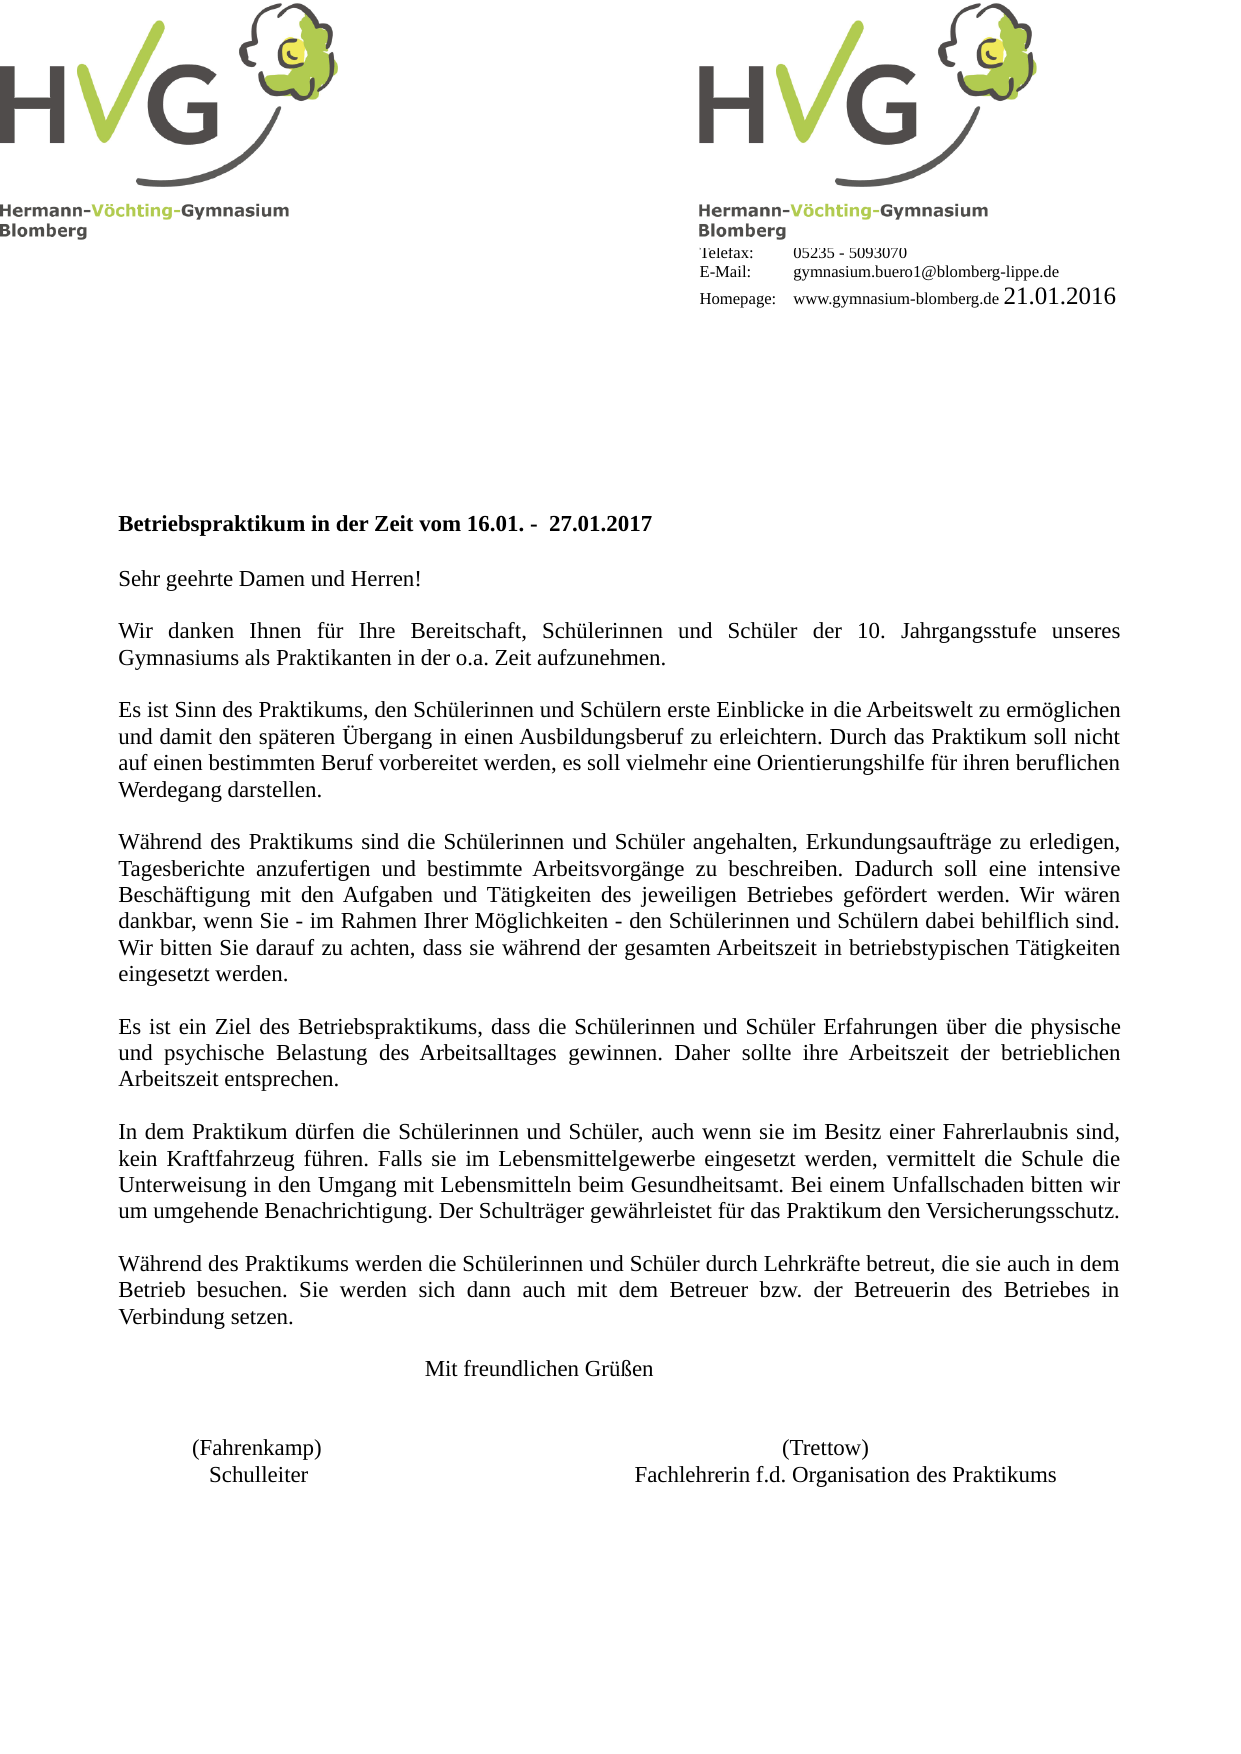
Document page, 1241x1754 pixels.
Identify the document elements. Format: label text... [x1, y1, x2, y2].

text Sehr geehrte Damen und Herren! [118, 565, 1122, 591]
text Mit freundlichen Grüßen [339, 1355, 1122, 1382]
text Schulleiter Fachlehrerin f.d. Organisation des Praktikums [118, 1461, 1122, 1487]
text Telefax: 05235 - 5093070 [699, 243, 1122, 262]
text Telefon: 05235 - 509300 [1037, 223, 1122, 243]
picture [699, 0, 1037, 248]
text In dem Praktikum dürfen die Schülerinnen und Schüler, auch wenn sie im Besitz einer Fahrerlaubnis sind, kein Kraftfahrzeug führen. Falls sie im Lebensmittelgewerbe eingesetzt werden, vermittelt die Schule die Unterweisung in den Umgang mit Lebensmitteln beim Gesundheitsamt. Bei einem Unfallschaden bitten wir um umgehende Benachrichtigung. Der Schulträger gewährleistet für das Praktikum den Versicherungsschutz. [118, 1118, 1122, 1224]
text Homepage: www.gymnasium-blomberg.de 21.01.2016 [699, 281, 1122, 310]
text Während des Praktikums sind die Schülerinnen und Schüler angehalten, Erkundungsaufträge zu erledigen, Tagesberichte anzufertigen und bestimmte Arbeitsvorgänge zu beschreiben. Dadurch soll eine intensive Beschäftigung mit den Aufgaben und Tätigkeiten des jeweiligen Betriebes gefördert werden. Wir wären dankbar, wenn Sie - im Rahmen Ihrer Möglichkeiten - den Schülerinnen und Schülern dabei behilflich sind. Wir bitten Sie darauf zu achten, dass sie während der gesamten Arbeitszeit in betriebstypischen Tätigkeiten eingesetzt werden. [118, 828, 1122, 986]
text Wir danken Ihnen für Ihre Bereitschaft, Schülerinnen und Schüler der 10. Jahrgangsstufe unseres Gymnasiums als Praktikanten in der o.a. Zeit aufzunehmen. [118, 617, 1122, 670]
text Betriebspraktikum in der Zeit vom 16.01. - 27.01.2017 [118, 510, 1122, 536]
text Es ist Sinn des Praktikums, den Schülerinnen und Schülern erste Einblicke in die Arbeitswelt zu ermöglichen und damit den späteren Übergang in einen Ausbildungsberuf zu erleichtern. Durch das Praktikum soll nicht auf einen bestimmten Beruf vorbereitet werden, es soll vielmehr eine Orientierungshilfe für ihren beruflichen Werdegang darstellen. [118, 697, 1122, 802]
text E-Mail: gymnasium.buero1@blomberg-lippe.de [699, 262, 1122, 281]
text Es ist ein Ziel des Betriebspraktikums, dass die Schülerinnen und Schüler Erfahrungen über die physische und psychische Belastung des Arbeitsalltages gewinnen. Daher sollte ihre Arbeitszeit der betrieblichen Arbeitszeit entsprechen. [118, 1013, 1122, 1092]
text Während des Praktikums werden die Schülerinnen und Schüler durch Lehrkräfte betreut, die sie auch in dem Betrieb besuchen. Sie werden sich dann auch mit dem Betreuer bzw. der Betreuerin des Betriebes in Verbindung setzen. [118, 1250, 1122, 1329]
picture [0, 0, 338, 248]
text (Fahrenkamp) (Trettow) [118, 1434, 1122, 1461]
